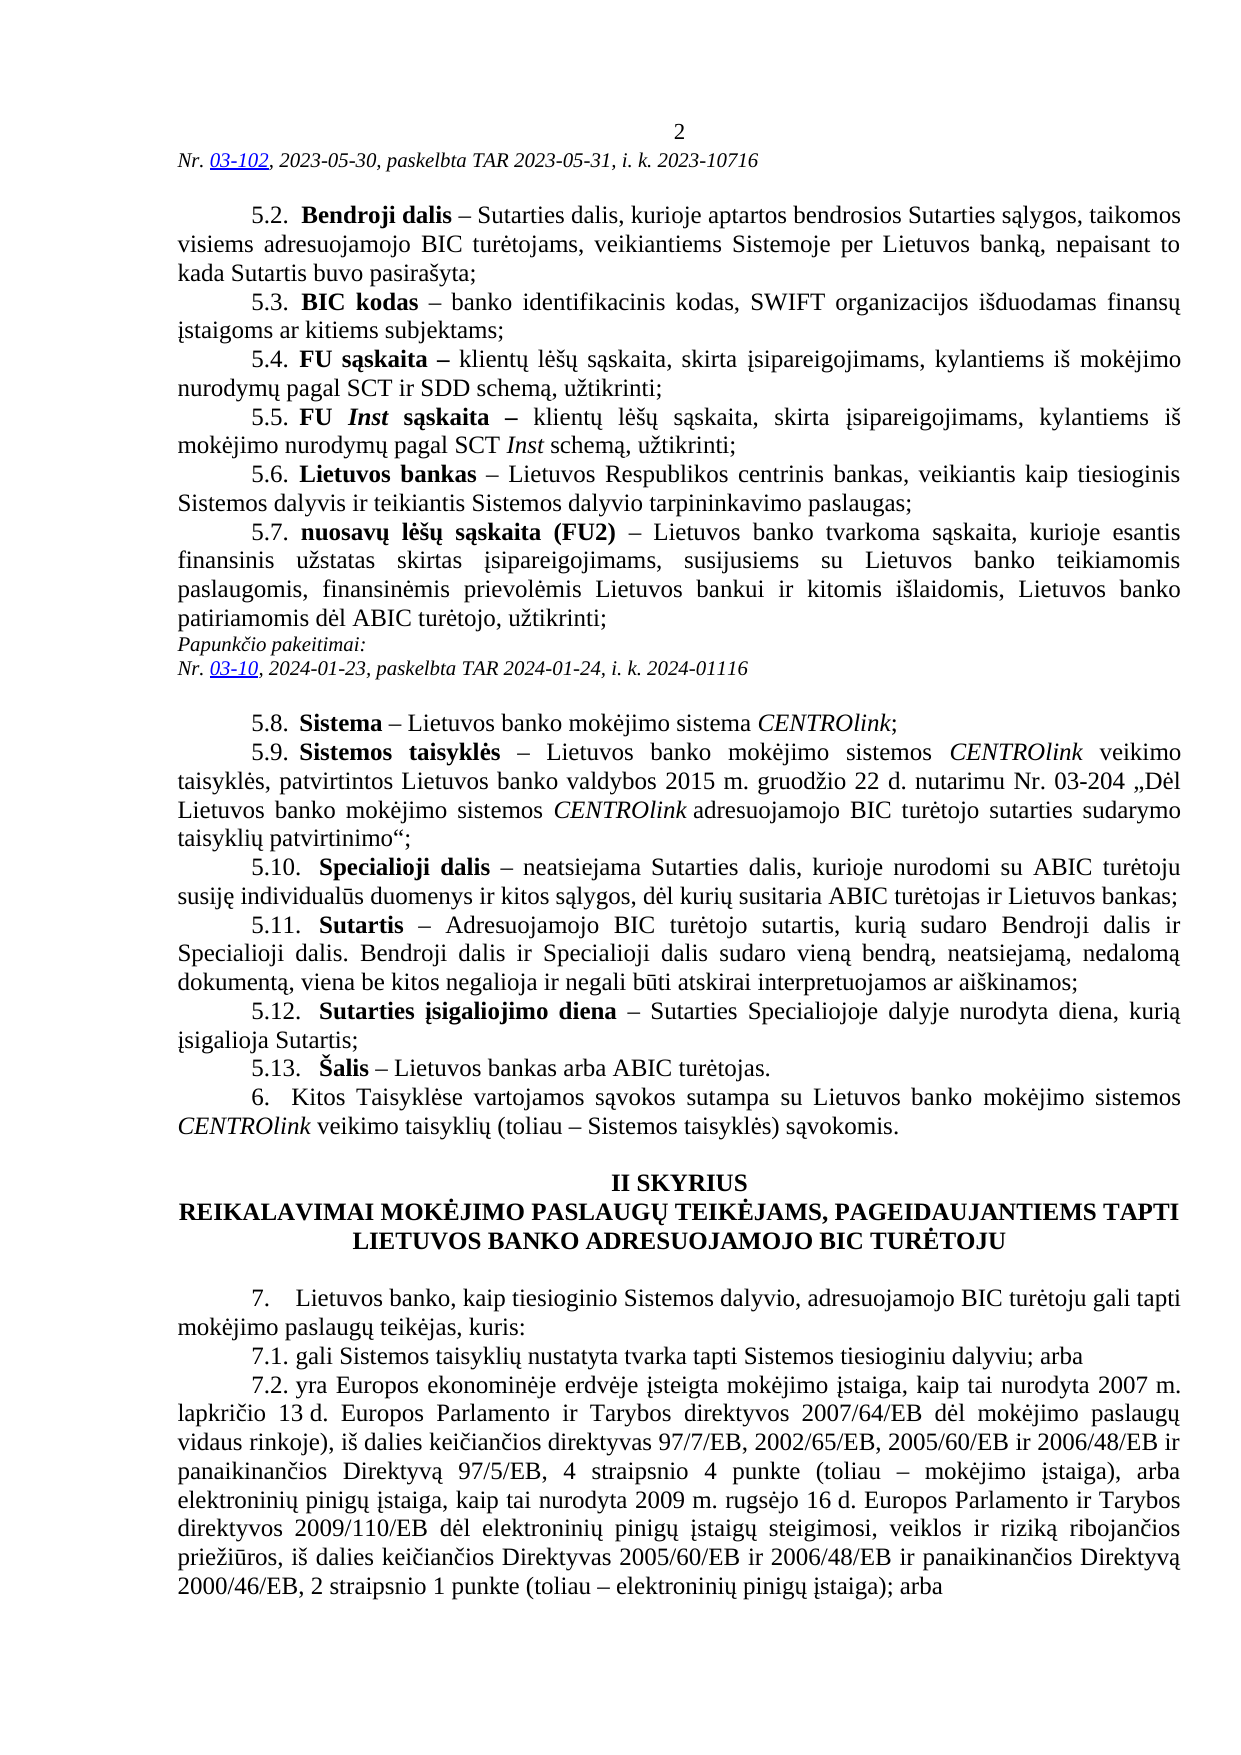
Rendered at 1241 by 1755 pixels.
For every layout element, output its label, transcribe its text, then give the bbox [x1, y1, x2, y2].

text 5.10. Specialioji dalis – neatsiejama Sutarties dalis, kurioje nurodomi su ABIC turėtoju susiję individualūs duomenys ir kitos sąlygos, dėl kurių susitaria ABIC turėtojas ir Lietuvos bankas; [177, 852, 1181, 910]
text 5.5. FU Inst sąskaita – klientų lėšų sąskaita, skirta įsipareigojimams, kylantiems iš mokėjimo nurodymų pagal SCT Inst schemą, užtikrinti; [177, 402, 1181, 459]
text Nr. 03-10, 2024-01-23, paskelbta TAR 2024-01-24, i. k. 2024-01116 [177, 656, 1181, 680]
text 5.8. Sistema – Lietuvos banko mokėjimo sistema CENTROlink; [177, 708, 1181, 737]
text II SKYRIUS [177, 1168, 1181, 1197]
text 6. Kitos Taisyklėse vartojamos sąvokos sutampa su Lietuvos banko mokėjimo sistemos CENTROlink veikimo taisyklių (toliau – Sistemos taisyklės) sąvokomis. [177, 1082, 1181, 1140]
text 5.12. Sutarties įsigaliojimo diena – Sutarties Specialiojoje dalyje nurodyta diena, kurią įsigalioja Sutartis; [177, 996, 1181, 1053]
text REIKALAVIMAI MOKĖJIMO PASLAUGŲ TEIKĖJAMS, PAGEIDAUJANTIEMS TAPTI LIETUVOS BANKO ADRESUOJAMOJO BIC TURĖTOJU [177, 1197, 1181, 1255]
text 5.2. Bendroji dalis – Sutarties dalis, kurioje aptartos bendrosios Sutarties sąlygos, taikomos visiems adresuojamojo BIC turėtojams, veikiantiems Sistemoje per Lietuvos banką, nepaisant to kada Sutartis buvo pasirašyta; [177, 200, 1181, 287]
text Nr. 03-102, 2023-05-30, paskelbta TAR 2023-05-31, i. k. 2023-10716 [177, 148, 1181, 172]
text 5.11. Sutartis – Adresuojamojo BIC turėtojo sutartis, kurią sudaro Bendroji dalis ir Specialioji dalis. Bendroji dalis ir Specialioji dalis sudaro vieną bendrą, neatsiejamą, nedalomą dokumentą, viena be kitos negalioja ir negali būti atskirai interpretuojamos ar aiškinamos; [177, 910, 1181, 996]
text 7. Lietuvos banko, kaip tiesioginio Sistemos dalyvio, adresuojamojo BIC turėtoju gali tapti mokėjimo paslaugų teikėjas, kuris: [177, 1283, 1181, 1341]
text Papunkčio pakeitimai: [177, 632, 1181, 656]
text 5.4. FU sąskaita – klientų lėšų sąskaita, skirta įsipareigojimams, kylantiems iš mokėjimo nurodymų pagal SCT ir SDD schemą, užtikrinti; [177, 344, 1181, 402]
text 5.13. Šalis – Lietuvos bankas arba ABIC turėtojas. [177, 1053, 1181, 1082]
text 7.1. gali Sistemos taisyklių nustatyta tvarka tapti Sistemos tiesioginiu dalyviu; arba [177, 1341, 1181, 1370]
text 7.2. yra Europos ekonominėje erdvėje įsteigta mokėjimo įstaiga, kaip tai nurodyta 2007 m. lapkričio 13 d. Europos Parlamento ir Tarybos direktyvos 2007/64/EB dėl mokėjimo paslaugų vidaus rinkoje), iš dalies keičiančios direktyvas 97/7/EB, 2002/65/EB, 2005/60/EB ir 2006/48/EB ir panaikinančios Direktyvą 97/5/EB, 4 straipsnio 4 punkte (toliau – mokėjimo įstaiga), arba elektroninių pinigų įstaiga, kaip tai nurodyta 2009 m. rugsėjo 16 d. Europos Parlamento ir Tarybos direktyvos 2009/110/EB dėl elektroninių pinigų įstaigų steigimosi, veiklos ir riziką ribojančios priežiūros, iš dalies keičiančios Direktyvas 2005/60/EB ir 2006/48/EB ir panaikinančios Direktyvą 2000/46/EB, 2 straipsnio 1 punkte (toliau – elektroninių pinigų įstaiga); arba [177, 1370, 1181, 1600]
text 5.7. nuosavų lėšų sąskaita (FU2) – Lietuvos banko tvarkoma sąskaita, kurioje esantis finansinis užstatas skirtas įsipareigojimams, susijusiems su Lietuvos banko teikiamomis paslaugomis, finansinėmis prievolėmis Lietuvos bankui ir kitomis išlaidomis, Lietuvos banko patiriamomis dėl ABIC turėtojo, užtikrinti; [177, 517, 1181, 632]
text 5.6. Lietuvos bankas – Lietuvos Respublikos centrinis bankas, veikiantis kaip tiesioginis Sistemos dalyvis ir teikiantis Sistemos dalyvio tarpininkavimo paslaugas; [177, 459, 1181, 517]
text 5.9. Sistemos taisyklės – Lietuvos banko mokėjimo sistemos CENTROlink veikimo taisyklės, patvirtintos Lietuvos banko valdybos 2015 m. gruodžio 22 d. nutarimu Nr. 03-204 „Dėl Lietuvos banko mokėjimo sistemos CENTROlink adresuojamojo BIC turėtojo sutarties sudarymo taisyklių patvirtinimo“; [177, 737, 1181, 852]
text 5.3. BIC kodas – banko identifikacinis kodas, SWIFT organizacijos išduodamas finansų įstaigoms ar kitiems subjektams; [177, 287, 1181, 344]
